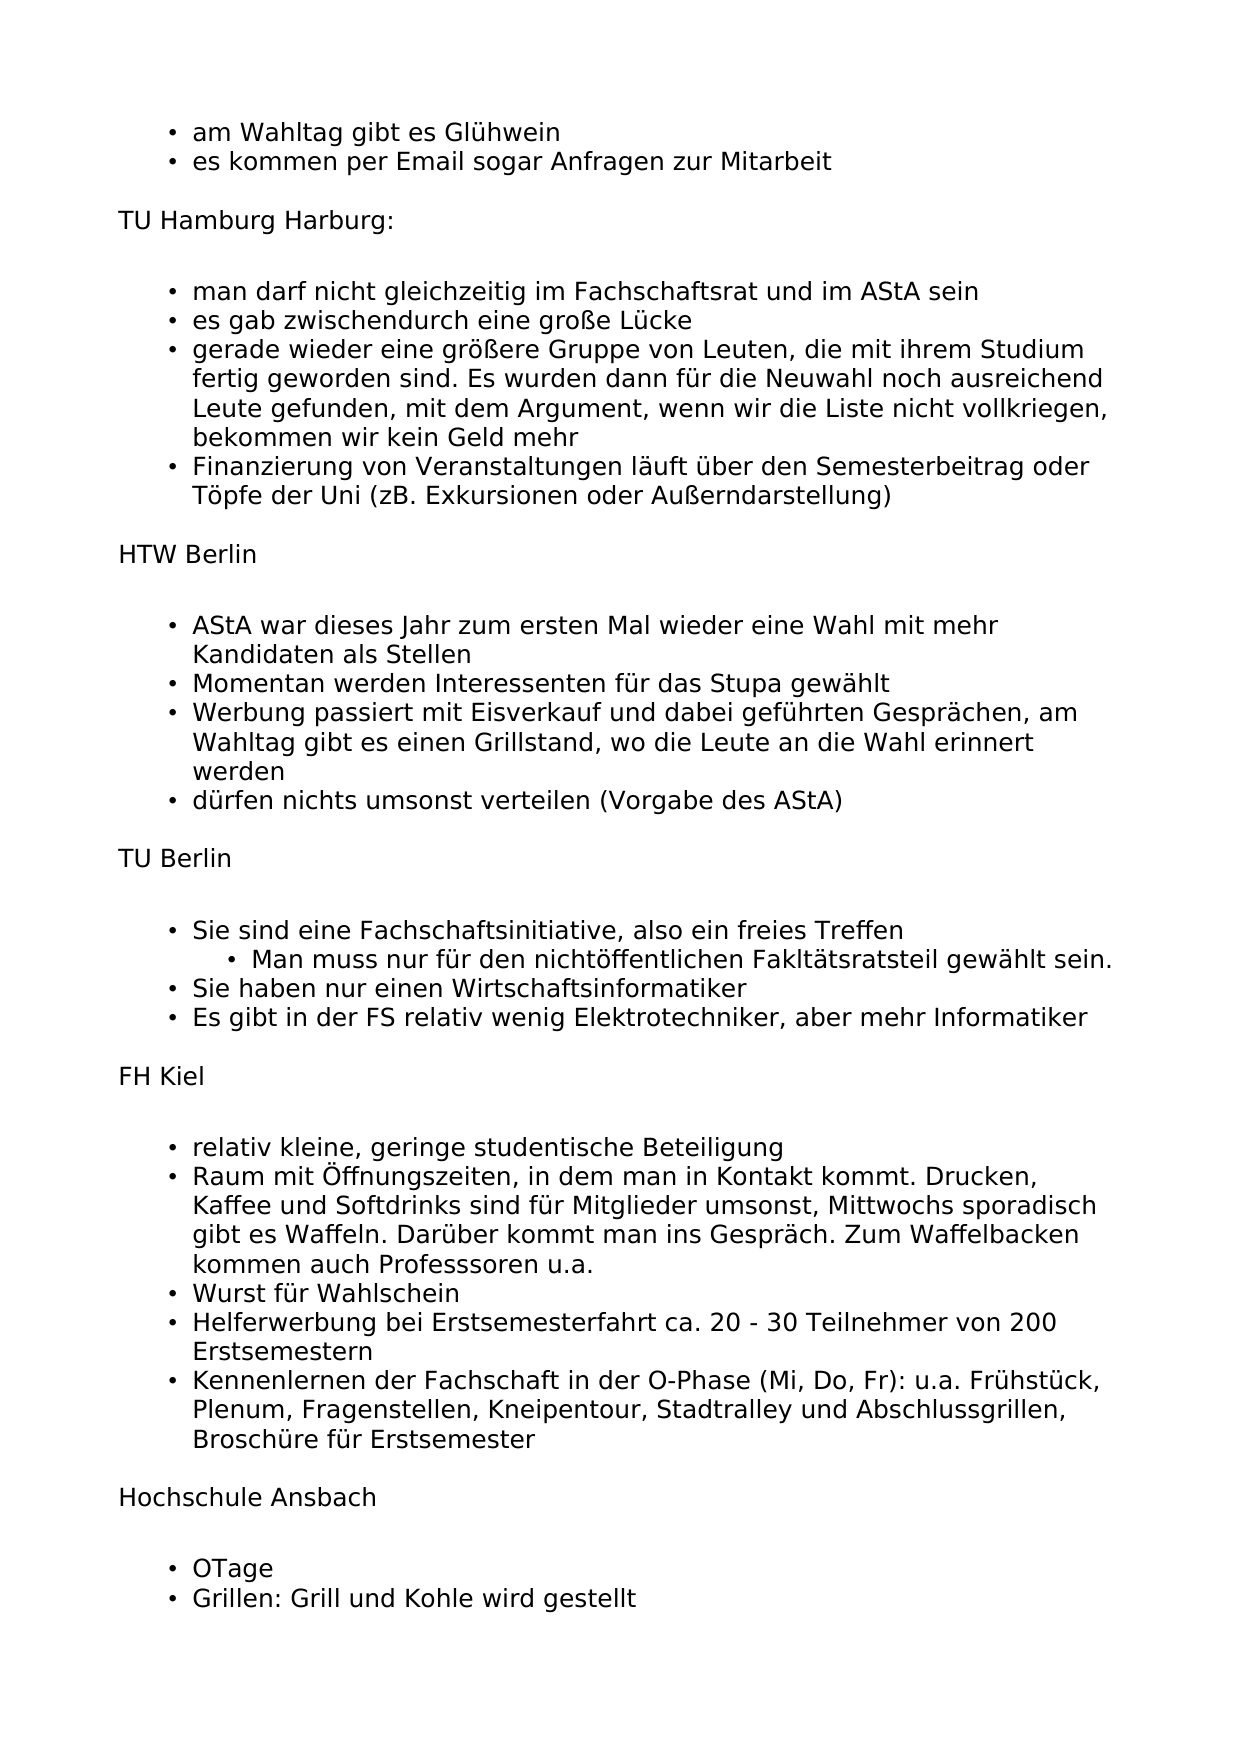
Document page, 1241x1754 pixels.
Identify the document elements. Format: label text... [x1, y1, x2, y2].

list es gab zwischendurch eine große Lücke [177, 306, 1122, 335]
text FH Kiel [118, 1062, 1122, 1091]
list am Wahltag gibt es Glühwein [177, 118, 1122, 147]
text HTW Berlin [118, 540, 1122, 569]
list Sie haben nur einen Wirtschaftsinformatiker [177, 974, 1122, 1003]
list Man muss nur für den nichtöffentlichen Fakltätsratsteil gewählt sein. [236, 945, 1122, 974]
list Kennenlernen der Fachschaft in der O-Phase (Mi, Do, Fr): u.a. Frühstück, Plenum, Fragenstellen, Kneipentour, Stadtralley und Abschlussgrillen, Broschüre für Erstsemester [177, 1366, 1122, 1454]
list Sie sind eine Fachschaftsinitiative, also ein freies Treffen [177, 916, 1122, 945]
list man darf nicht gleichzeitig im Fachschaftsrat und im AStA sein [177, 277, 1122, 306]
list relativ kleine, geringe studentische Beteiligung [177, 1133, 1122, 1162]
list Grillen: Grill und Kohle wird gestellt [177, 1584, 1122, 1613]
list AStA war dieses Jahr zum ersten Mal wieder eine Wahl mit mehr Kandidaten als Stellen [177, 611, 1122, 669]
list gerade wieder eine größere Gruppe von Leuten, die mit ihrem Studium fertig geworden sind. Es wurden dann für die Neuwahl noch ausreichend Leute gefunden, mit dem Argument, wenn wir die Liste nicht vollkriegen, bekommen wir kein Geld mehr [177, 335, 1122, 452]
list Finanzierung von Veranstaltungen läuft über den Semesterbeitrag oder Töpfe der Uni (zB. Exkursionen oder Außerndarstellung) [177, 452, 1122, 510]
list es kommen per Email sogar Anfragen zur Mitarbeit [177, 147, 1122, 176]
list Raum mit Öffnungszeiten, in dem man in Kontakt kommt. Drucken, Kaffee und Softdrinks sind für Mitglieder umsonst, Mittwochs sporadisch gibt es Waffeln. Darüber kommt man ins Gespräch. Zum Waffelbacken kommen auch Professsoren u.a. [177, 1162, 1122, 1279]
list Wurst für Wahlschein [177, 1279, 1122, 1308]
list OTage [177, 1554, 1122, 1584]
text Hochschule Ansbach [118, 1483, 1122, 1513]
list Werbung passiert mit Eisverkauf und dabei geführten Gesprächen, am Wahltag gibt es einen Grillstand, wo die Leute an die Wahl erinnert werden [177, 698, 1122, 786]
list Es gibt in der FS relativ wenig Elektrotechniker, aber mehr Informatiker [177, 1003, 1122, 1032]
list Helferwerbung bei Erstsemesterfahrt ca. 20 - 30 Teilnehmer von 200 Erstsemestern [177, 1308, 1122, 1366]
list Momentan werden Interessenten für das Stupa gewählt [177, 669, 1122, 698]
list dürfen nichts umsonst verteilen (Vorgabe des AStA) [177, 786, 1122, 815]
text TU Berlin [118, 845, 1122, 874]
text TU Hamburg Harburg: [118, 206, 1122, 235]
